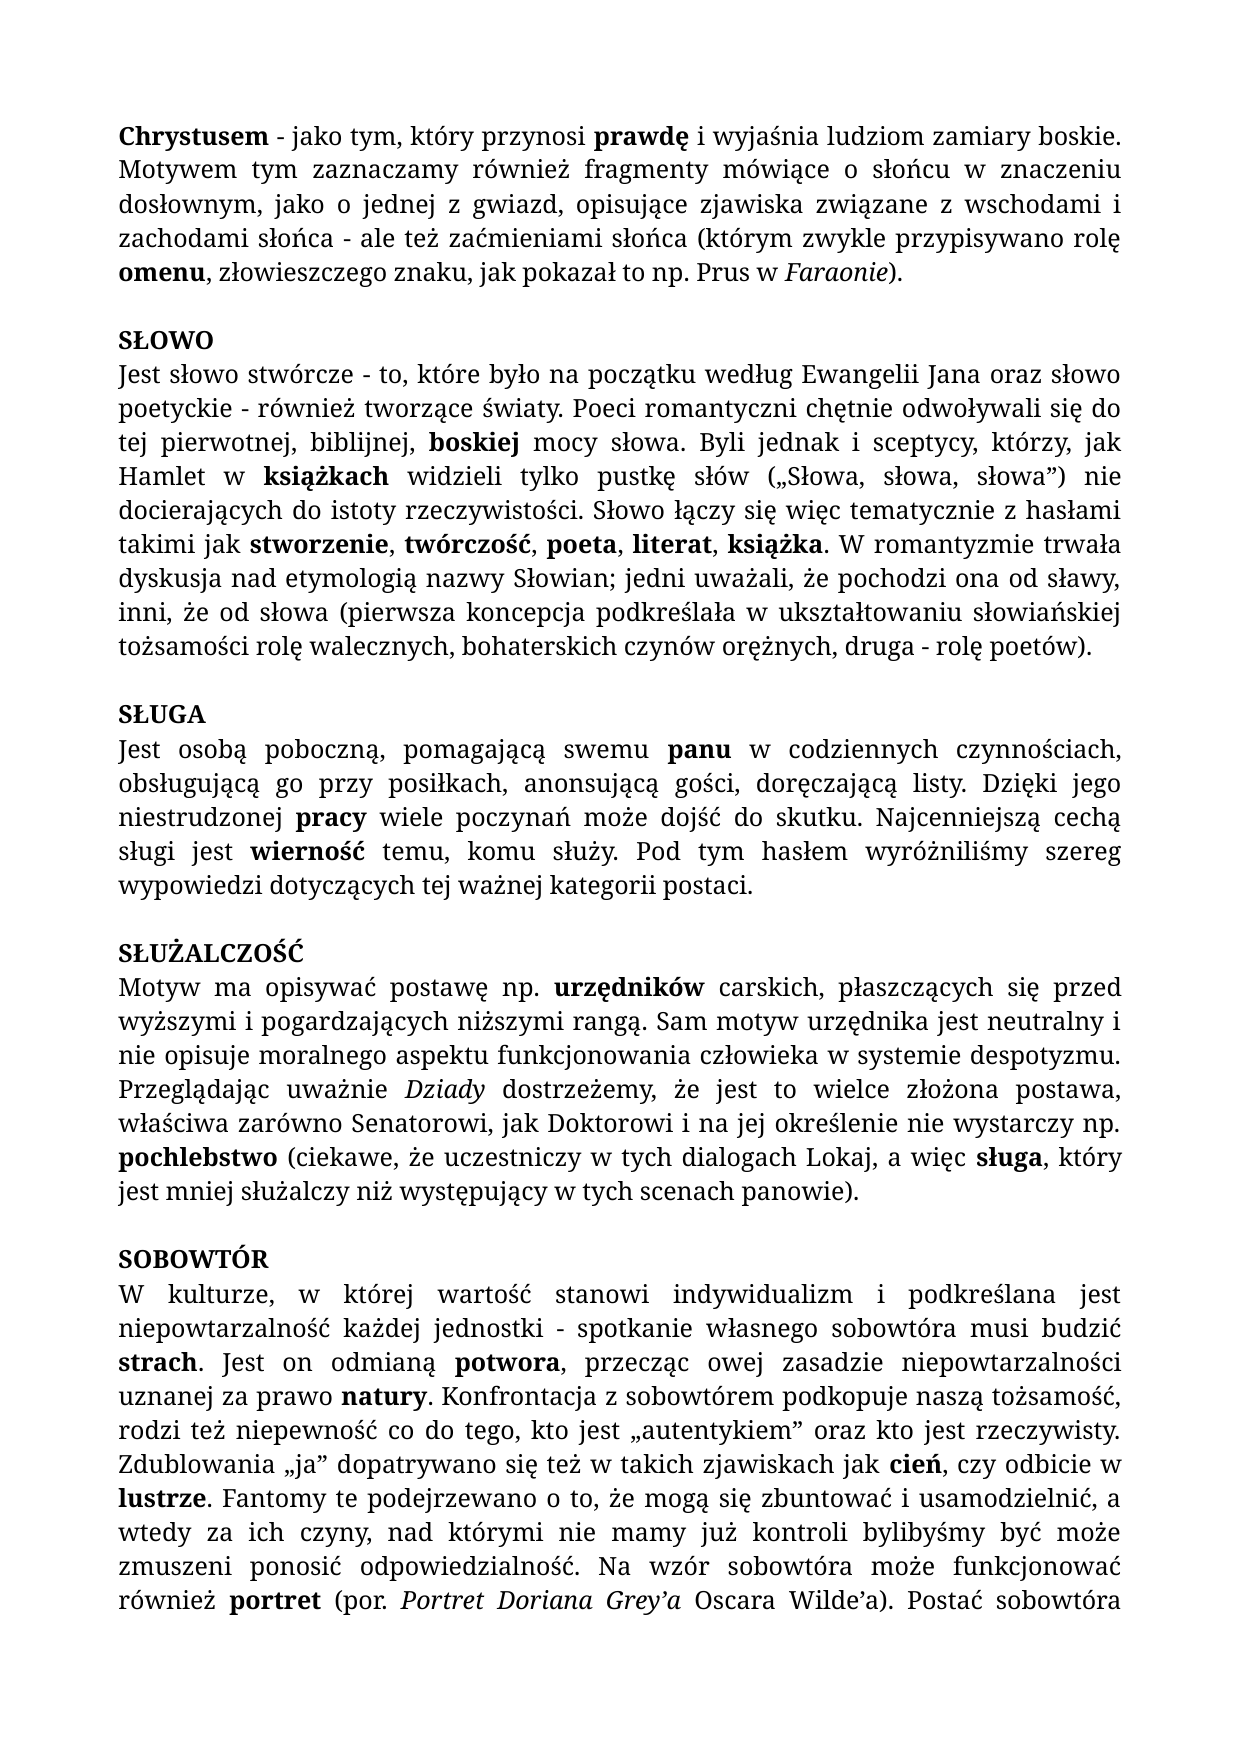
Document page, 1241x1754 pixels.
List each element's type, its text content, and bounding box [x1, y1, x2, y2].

text SOBOWTÓR [118, 1242, 1122, 1276]
text SŁUŻALCZOŚĆ [118, 936, 1122, 970]
text SŁOWO [118, 322, 1122, 357]
text W kulturze, w której wartość stanowi indywidualizm i podkreślana jest niepowtarzalność każdej jednostki - spotkanie własnego sobowtóra musi budzić strach. Jest on odmianą potwora, przecząc owej zasadzie niepowtarzalności uznanej za prawo natury. Konfrontacja z sobowtórem podkopuje naszą tożsamość, rodzi też niepewność co do tego, kto jest „autentykiem” oraz kto jest rzeczywisty. Zdublowania „ja” dopatrywano się też w takich zjawiskach jak cień, czy odbicie w lustrze. Fantomy te podejrzewano o to, że mogą się zbuntować i usamodzielnić, a wtedy za ich czyny, nad którymi nie mamy już kontroli bylibyśmy być może zmuszeni ponosić odpowiedzialność. Na wzór sobowtóra może funkcjonować również portret (por. Portret Doriana Grey’a Oscara Wilde’a). Postać sobowtóra [118, 1276, 1122, 1617]
text Motyw ma opisywać postawę np. urzędników carskich, płaszczących się przed wyższymi i pogardzających niższymi rangą. Sam motyw urzędnika jest neutralny i nie opisuje moralnego aspektu funkcjonowania człowieka w systemie despotyzmu. Przeglądając uważnie Dziady dostrzeżemy, że jest to wielce złożona postawa, właściwa zarówno Senatorowi, jak Doktorowi i na jej określenie nie wystarczy np. pochlebstwo (ciekawe, że uczestniczy w tych dialogach Lokaj, a więc sługa, który jest mniej służalczy niż występujący w tych scenach panowie). [118, 970, 1122, 1208]
text Chrystusem - jako tym, który przynosi prawdę i wyjaśnia ludziom zamiary boskie. Motywem tym zaznaczamy również fragmenty mówiące o słońcu w znaczeniu dosłownym, jako o jednej z gwiazd, opisujące zjawiska związane z wschodami i zachodami słońca - ale też zaćmieniami słońca (którym zwykle przypisywano rolę omenu, złowieszczego znaku, jak pokazał to np. Prus w Faraonie). [118, 118, 1122, 288]
text Jest słowo stwórcze - to, które było na początku według Ewangelii Jana oraz słowo poetyckie - również tworzące światy. Poeci romantyczni chętnie odwoływali się do tej pierwotnej, biblijnej, boskiej mocy słowa. Byli jednak i sceptycy, którzy, jak Hamlet w książkach widzieli tylko pustkę słów („Słowa, słowa, słowa”) nie docierających do istoty rzeczywistości. Słowo łączy się więc tematycznie z hasłami takimi jak stworzenie, twórczość, poeta, literat, książka. W romantyzmie trwała dyskusja nad etymologią nazwy Słowian; jedni uważali, że pochodzi ona od sławy, inni, że od słowa (pierwsza koncepcja podkreślała w ukształtowaniu słowiańskiej tożsamości rolę walecznych, bohaterskich czynów orężnych, druga - rolę poetów). [118, 357, 1122, 663]
text SŁUGA [118, 697, 1122, 731]
text Jest osobą poboczną, pomagającą swemu panu w codziennych czynnościach, obsługującą go przy posiłkach, anonsującą gości, doręczającą listy. Dzięki jego niestrudzonej pracy wiele poczynań może dojść do skutku. Najcenniejszą cechą sługi jest wierność temu, komu służy. Pod tym hasłem wyróżniliśmy szereg wypowiedzi dotyczących tej ważnej kategorii postaci. [118, 731, 1122, 902]
